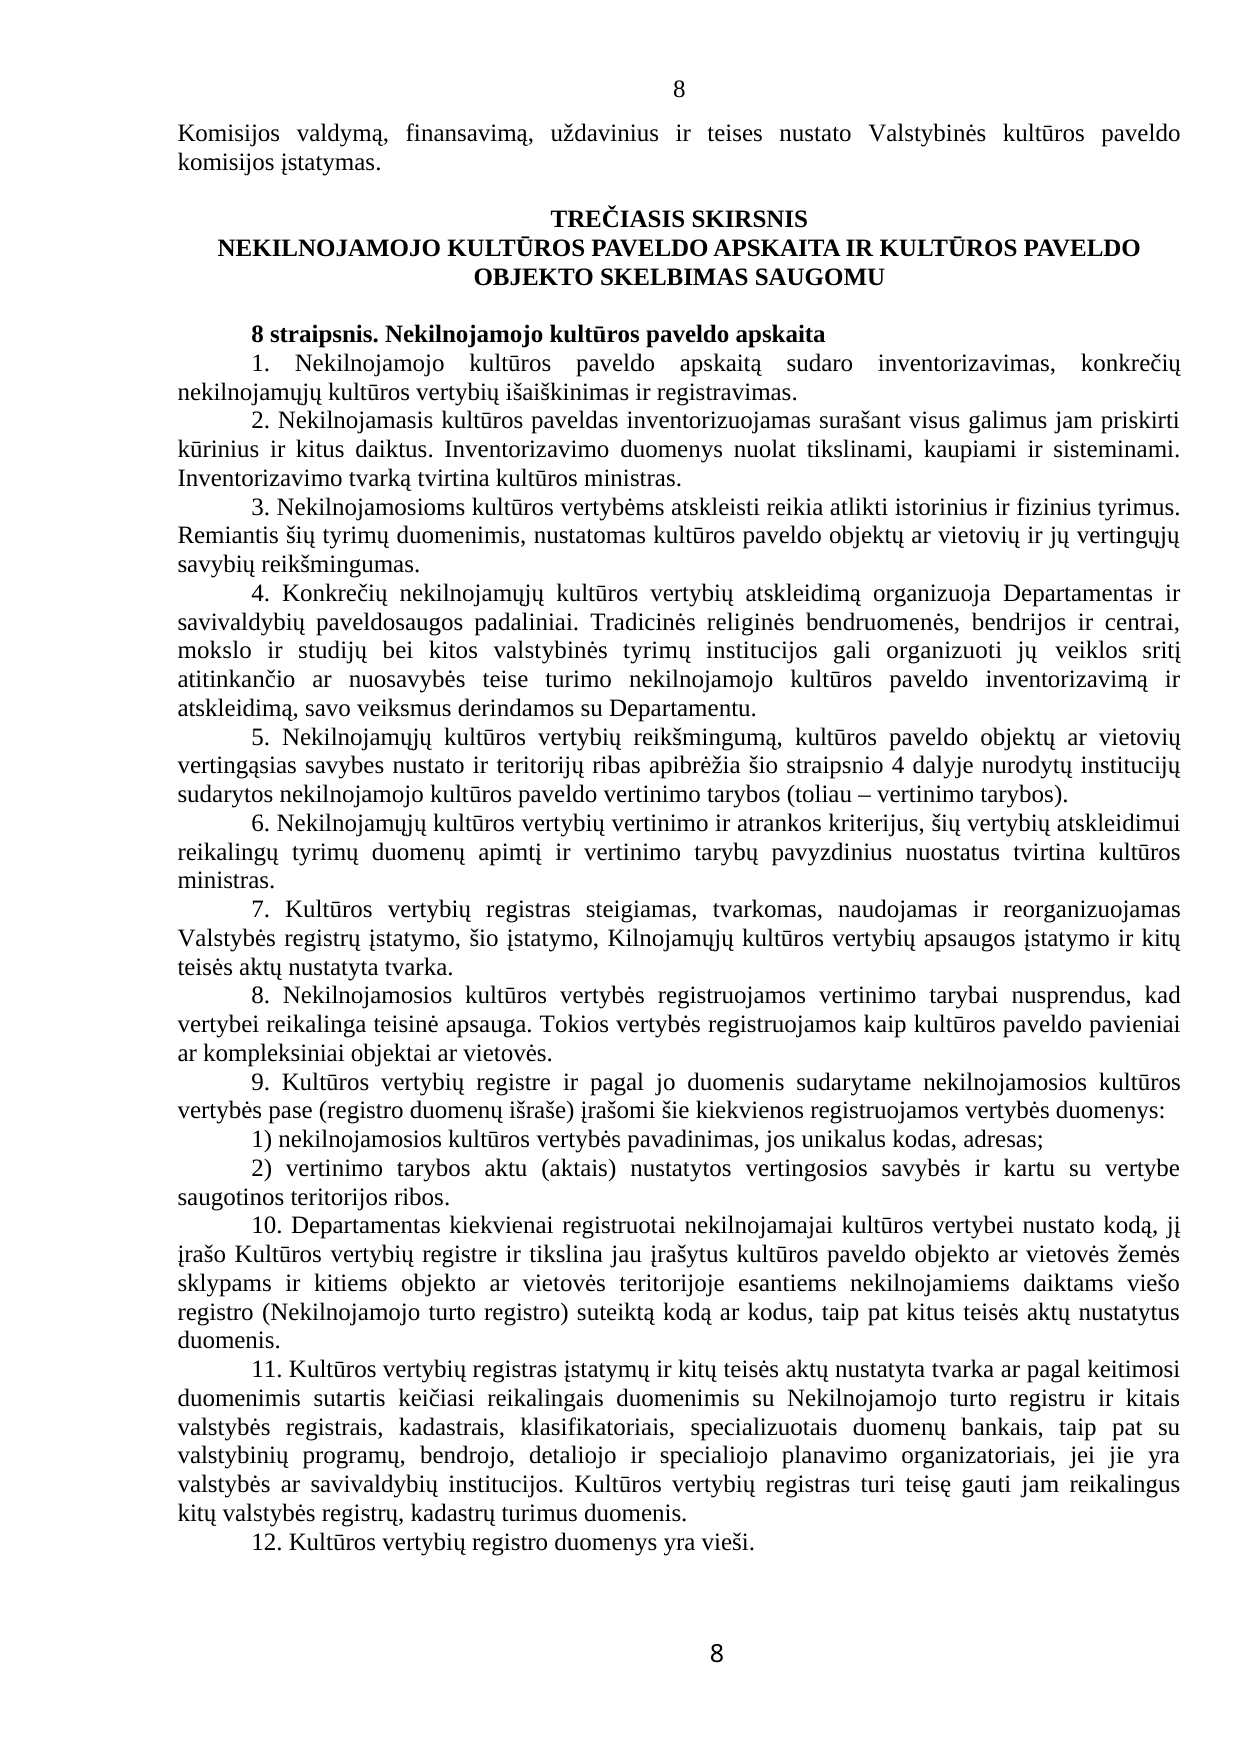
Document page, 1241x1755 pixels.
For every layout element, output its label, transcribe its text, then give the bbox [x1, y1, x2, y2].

text 7. Kultūros vertybių registras steigiamas, tvarkomas, naudojamas ir reorganizuojamas Valstybės registrų įstatymo, šio įstatymo, Kilnojamųjų kultūros vertybių apsaugos įstatymo ir kitų teisės aktų nustatyta tvarka. [177, 894, 1181, 981]
text 1. Nekilnojamojo kultūros paveldo apskaitą sudaro inventorizavimas, konkrečių nekilnojamųjų kultūros vertybių išaiškinimas ir registravimas. [177, 348, 1181, 406]
text 11. Kultūros vertybių registras įstatymų ir kitų teisės aktų nustatyta tvarka ar pagal keitimosi duomenimis sutartis keičiasi reikalingais duomenimis su Nekilnojamojo turto registru ir kitais valstybės registrais, kadastrais, klasifikatoriais, specializuotais duomenų bankais, taip pat su valstybinių programų, bendrojo, detaliojo ir specialiojo planavimo organizatoriais, jei jie yra valstybės ar savivaldybių institucijos. Kultūros vertybių registras turi teisę gauti jam reikalingus kitų valstybės registrų, kadastrų turimus duomenis. [177, 1354, 1181, 1527]
text 3. Nekilnojamosioms kultūros vertybėms atskleisti reikia atlikti istorinius ir fizinius tyrimus. Remiantis šių tyrimų duomenimis, nustatomas kultūros paveldo objektų ar vietovių ir jų vertingųjų savybių reikšmingumas. [177, 492, 1181, 578]
text 8 straipsnis. Nekilnojamojo kultūros paveldo apskaita [177, 319, 1181, 348]
text Komisijos valdymą, finansavimą, uždavinius ir teises nustato Valstybinės kultūros paveldo komisijos įstatymas. [177, 118, 1181, 176]
text 10. Departamentas kiekvienai registruotai nekilnojamajai kultūros vertybei nustato kodą, jį įrašo Kultūros vertybių registre ir tikslina jau įrašytus kultūros paveldo objekto ar vietovės žemės sklypams ir kitiems objekto ar vietovės teritorijoje esantiems nekilnojamiems daiktams viešo registro (Nekilnojamojo turto registro) suteiktą kodą ar kodus, taip pat kitus teisės aktų nustatytus duomenis. [177, 1211, 1181, 1354]
text NEKILNOJAMOJO KULTŪROS PAVELDO APSKAITA IR KULTŪROS PAVELDO OBJEKTO SKELBIMAS SAUGOMU [177, 233, 1181, 291]
text 6. Nekilnojamųjų kultūros vertybių vertinimo ir atrankos kriterijus, šių vertybių atskleidimui reikalingų tyrimų duomenų apimtį ir vertinimo tarybų pavyzdinius nuostatus tvirtina kultūros ministras. [177, 808, 1181, 894]
text 8. Nekilnojamosios kultūros vertybės registruojamos vertinimo tarybai nusprendus, kad vertybei reikalinga teisinė apsauga. Tokios vertybės registruojamos kaip kultūros paveldo pavieniai ar kompleksiniai objektai ar vietovės. [177, 981, 1181, 1067]
text 9. Kultūros vertybių registre ir pagal jo duomenis sudarytame nekilnojamosios kultūros vertybės pase (registro duomenų išraše) įrašomi šie kiekvienos registruojamos vertybės duomenys: [177, 1067, 1181, 1124]
text 12. Kultūros vertybių registro duomenys yra vieši. [177, 1527, 1181, 1556]
text 4. Konkrečių nekilnojamųjų kultūros vertybių atskleidimą organizuoja Departamentas ir savivaldybių paveldosaugos padaliniai. Tradicinės religinės bendruomenės, bendrijos ir centrai, mokslo ir studijų bei kitos valstybinės tyrimų institucijos gali organizuoti jų veiklos sritį atitinkančio ar nuosavybės teise turimo nekilnojamojo kultūros paveldo inventorizavimą ir atskleidimą, savo veiksmus derindamos su Departamentu. [177, 578, 1181, 722]
text 5. Nekilnojamųjų kultūros vertybių reikšmingumą, kultūros paveldo objektų ar vietovių vertingąsias savybes nustato ir teritorijų ribas apibrėžia šio straipsnio 4 dalyje nurodytų institucijų sudarytos nekilnojamojo kultūros paveldo vertinimo tarybos (toliau – vertinimo tarybos). [177, 722, 1181, 808]
text TREČIASIS SKIRSNIS [177, 204, 1181, 233]
text 2. Nekilnojamasis kultūros paveldas inventorizuojamas surašant visus galimus jam priskirti kūrinius ir kitus daiktus. Inventorizavimo duomenys nuolat tikslinami, kaupiami ir sisteminami. Inventorizavimo tvarką tvirtina kultūros ministras. [177, 406, 1181, 492]
text 1) nekilnojamosios kultūros vertybės pavadinimas, jos unikalus kodas, adresas; [177, 1124, 1181, 1153]
text 2) vertinimo tarybos aktu (aktais) nustatytos vertingosios savybės ir kartu su vertybe saugotinos teritorijos ribos. [177, 1153, 1181, 1211]
